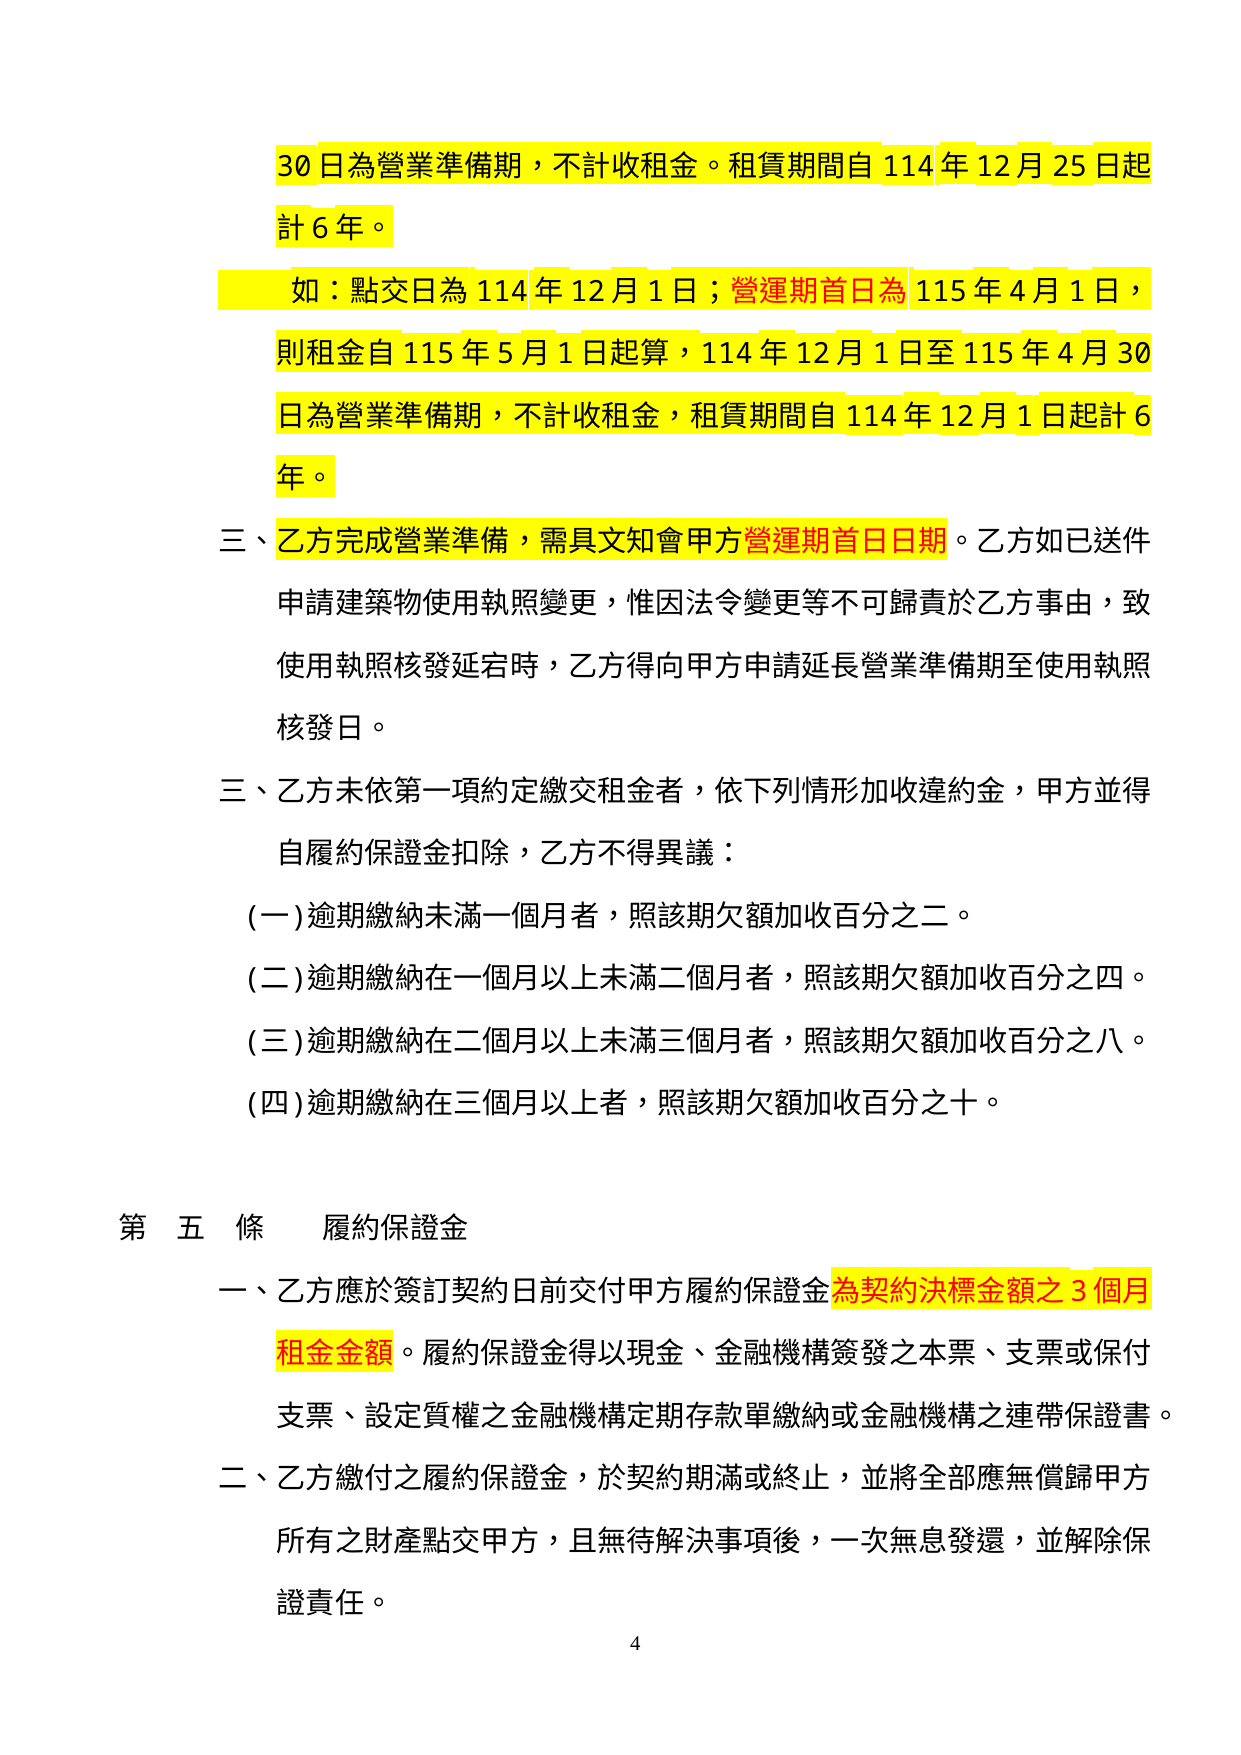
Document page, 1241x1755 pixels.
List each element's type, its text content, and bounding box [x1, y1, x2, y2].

text 第 五 條 履約保證金 [118, 1184, 1152, 1247]
text (四)逾期繳納在三個月以上者，照該期欠額加收百分之十。 [243, 1059, 1152, 1122]
text 三、乙方未依第一項約定繳交租金者，依下列情形加收違約金，甲方並得自履約保證金扣除，乙方不得異議： [218, 747, 1152, 872]
text 如：點交日為114年12月25日；營運期首日為115年4月25日，則租金起算日為115年5月1日，114年12月25日至115年4月30日為營業準備期，不計收租金。租賃期間自114年12月25日起計6年。 [218, 122, 1152, 247]
text 三、乙方完成營業準備，需具文知會甲方營運期首日日期。乙方如已送件申請建築物使用執照變更，惟因法令變更等不可歸責於乙方事由，致使用執照核發延宕時，乙方得向甲方申請延長營業準備期至使用執照核發日。 [218, 497, 1152, 747]
text (一)逾期繳納未滿一個月者，照該期欠額加收百分之二。 [243, 872, 1152, 934]
text 二、乙方繳付之履約保證金，於契約期滿或終止，並將全部應無償歸甲方所有之財產點交甲方，且無待解決事項後，一次無息發還，並解除保證責任。 [218, 1434, 1152, 1622]
text 一、乙方應於簽訂契約日前交付甲方履約保證金為契約決標金額之3個月租金金額。履約保證金得以現金、金融機構簽發之本票、支票或保付支票、設定質權之金融機構定期存款單繳納或金融機構之連帶保證書。 [218, 1247, 1152, 1434]
text 如：點交日為114年12月1日；營運期首日為115年4月1日，則租金自115年5月1日起算，114年12月1日至115年4月30日為營業準備期，不計收租金，租賃期間自114年12月1日起計6年。 [218, 247, 1152, 497]
text (三)逾期繳納在二個月以上未滿三個月者，照該期欠額加收百分之八。 [243, 997, 1152, 1059]
text (二)逾期繳納在一個月以上未滿二個月者，照該期欠額加收百分之四。 [243, 934, 1152, 997]
